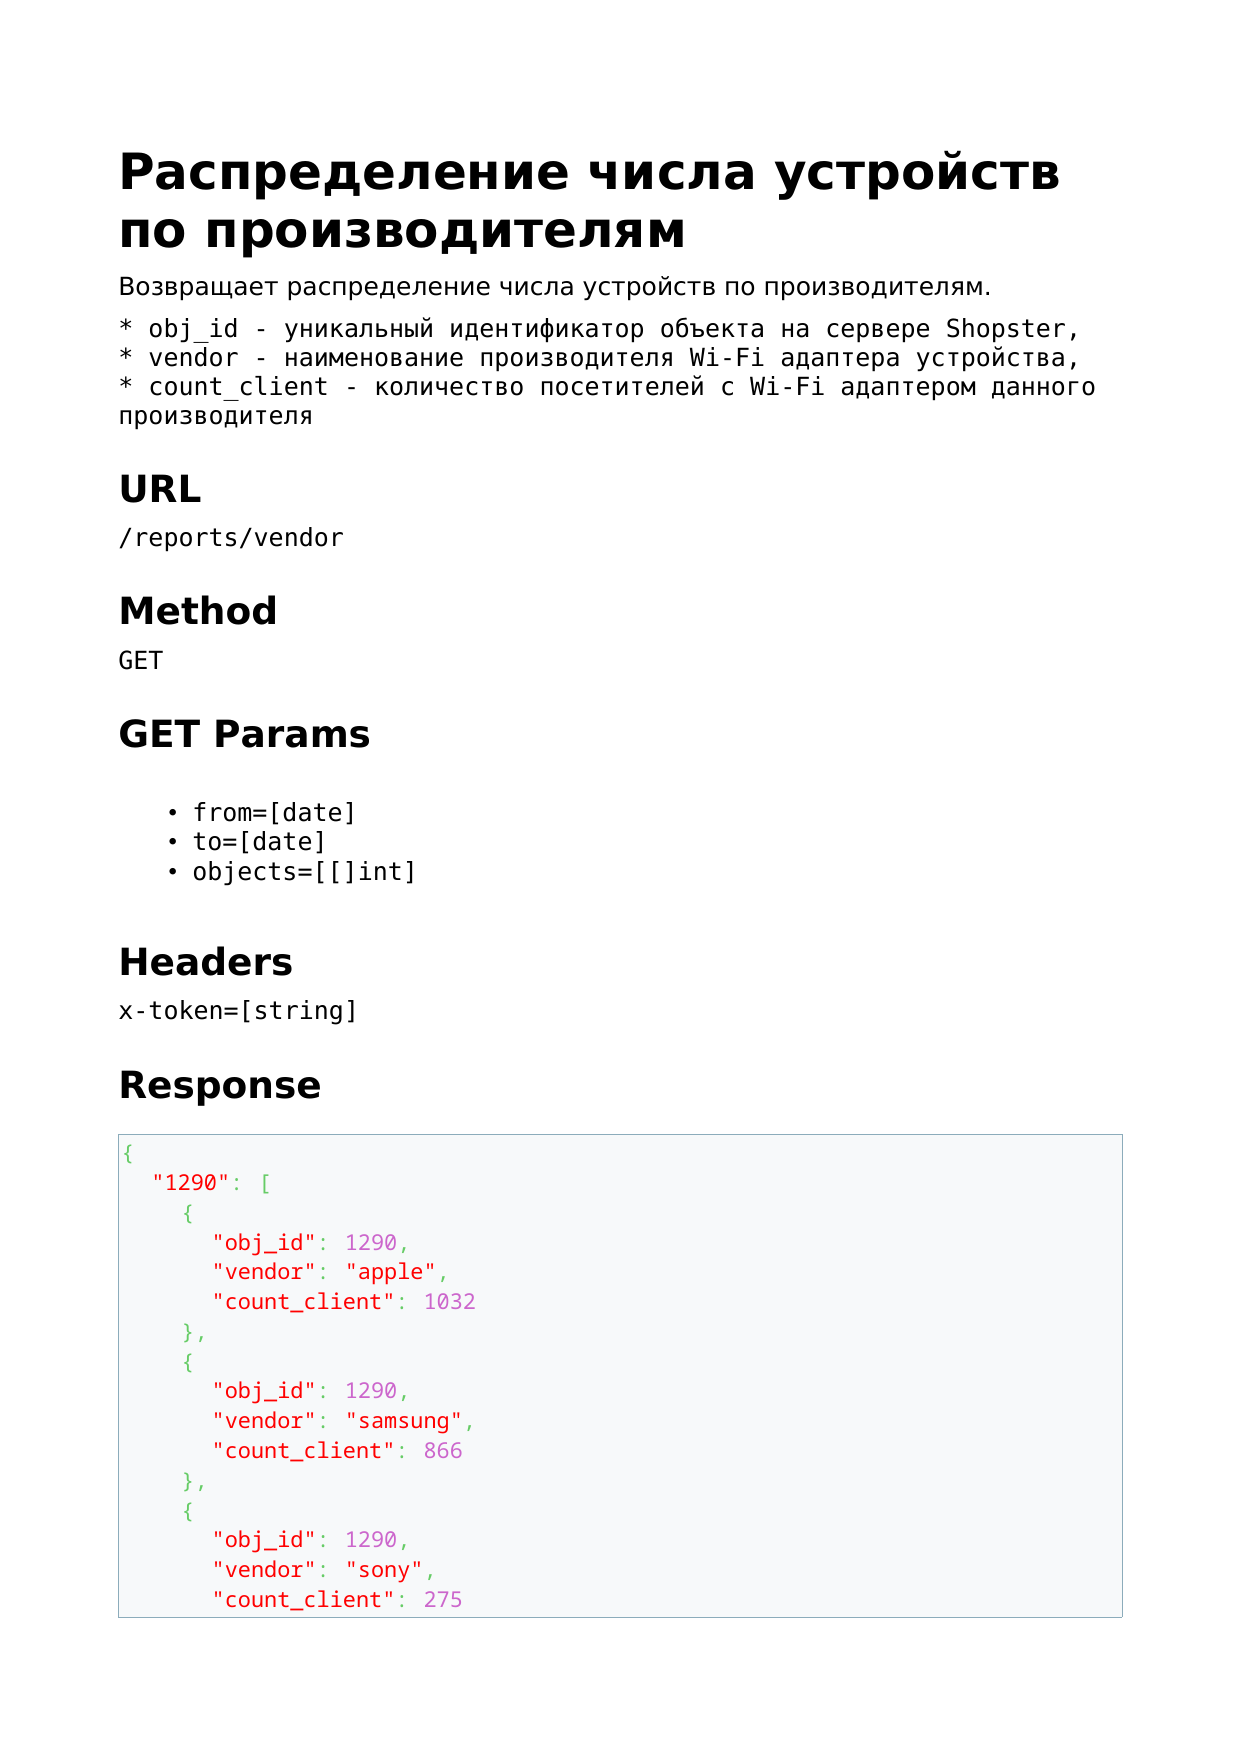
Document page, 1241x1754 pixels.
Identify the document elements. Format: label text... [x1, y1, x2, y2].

subtitle Распределение числа устройств по производителям [118, 143, 1122, 259]
list objects=[[]int] [177, 857, 1122, 886]
subtitle GET Params [118, 713, 1122, 756]
text GET [118, 646, 1122, 675]
table_header { "1290": [ { "obj_id": 1290, "vendor": "apple", "count_client": 1032 }, { "obj_id": 1290, "vendor": "samsung", "count_client": 866 }, { "obj_id": 1290, "vendor": "sony", "count_client": 275 [119, 1135, 1122, 1617]
text x-token=[string] [118, 997, 1122, 1026]
text /reports/vendor [118, 523, 1122, 552]
list to=[date] [177, 828, 1122, 857]
subtitle Method [118, 590, 1122, 634]
text Возвращает распределение числа устройств по производителям. [118, 272, 1122, 301]
subtitle Headers [118, 940, 1122, 984]
text * obj_id - уникальный идентификатор объекта на сервере Shopster, * vendor - наименование производителя Wi-Fi адаптера устройства, * count_client - количество посетителей с Wi-Fi адаптером данного производителя [118, 314, 1122, 430]
subtitle URL [118, 467, 1122, 511]
list from=[date] [177, 798, 1122, 828]
subtitle Response [118, 1063, 1122, 1107]
